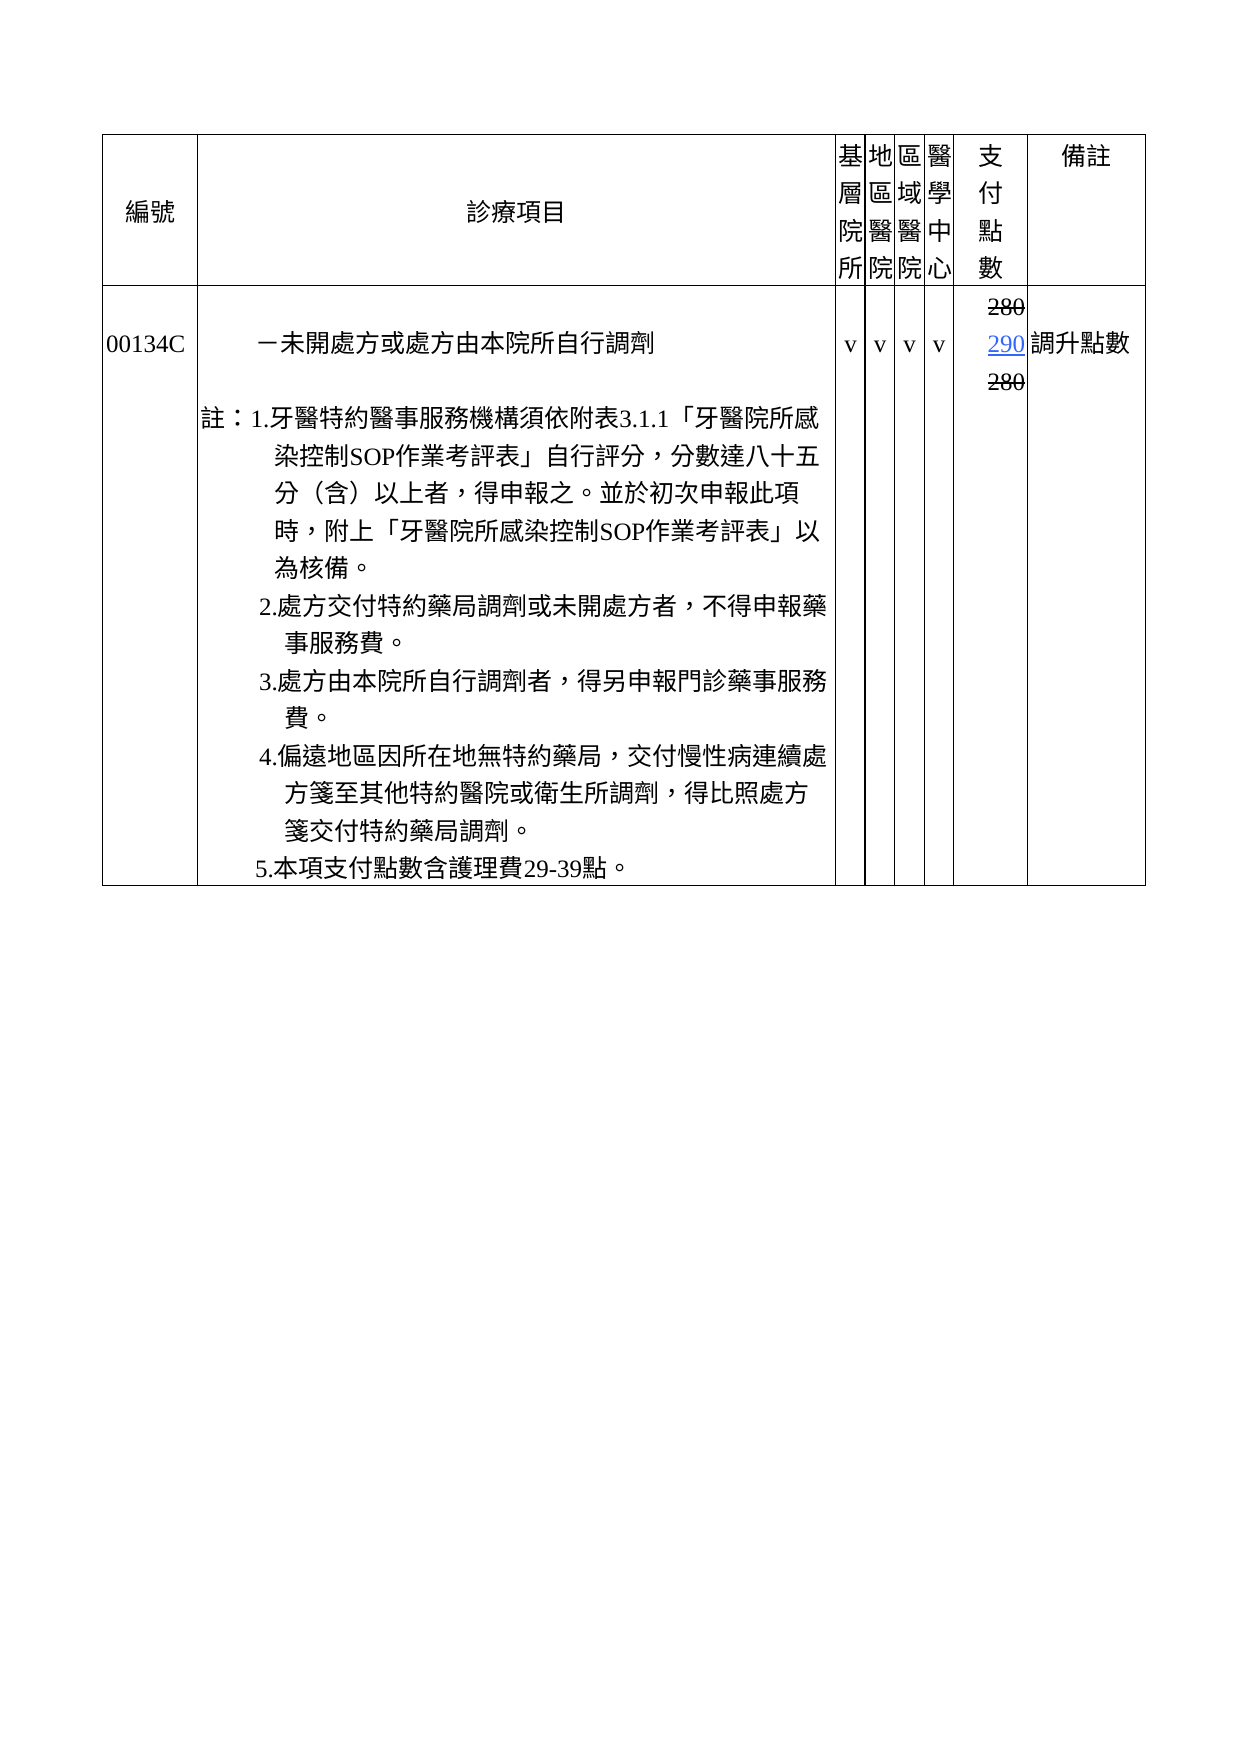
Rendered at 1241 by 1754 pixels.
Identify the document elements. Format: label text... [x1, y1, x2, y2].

table_header 備註 [1028, 135, 1145, 285]
table_cell 調升點數 [1028, 323, 1145, 885]
table_cell [836, 286, 864, 322]
table_cell 00134C [103, 323, 197, 885]
table_cell v [895, 323, 924, 885]
table_cell 290 280 [954, 323, 1027, 885]
table_header 醫 學 中 心 [925, 135, 953, 285]
table_header 診療項目 [198, 135, 835, 285]
table_cell 280 [954, 286, 1027, 322]
table_cell v [866, 323, 894, 885]
table_cell [925, 286, 953, 322]
table_cell v [836, 323, 864, 885]
table_cell [103, 286, 197, 322]
table_cell [198, 286, 835, 322]
table_header 支 付 點 數 [954, 135, 1027, 285]
table_cell [866, 286, 894, 322]
table_header 編號 [103, 135, 197, 285]
table_cell [895, 286, 924, 322]
table_cell v [925, 323, 953, 885]
table_cell [1028, 286, 1145, 322]
table_cell －未開處方或處方由本院所自行調劑 註：1.牙醫特約醫事服務機構須依附表3.1.1「牙醫院所感染控制SOP作業考評表」自行評分，分數達八十五分（含）以上者，得申報之。並於初次申報此項時，附上「牙醫院所感染控制SOP作業考評表」以為核備。 2.處方交付特約藥局調劑或未開處方者，不得申報藥事服務費。 3.處方由本院所自行調劑者，得另申報門診藥事服務費。 4.偏遠地區因所在地無特約藥局，交付慢性病連續處方箋至其他特約醫院或衛生所調劑，得比照處方箋交付特約藥局調劑。 5.本項支付點數含護理費29-39點。 [198, 323, 835, 885]
table_header 區 域 醫 院 [895, 135, 924, 285]
table_header 基 層 院 所 [836, 135, 864, 285]
table_header 地 區 醫 院 [866, 135, 894, 285]
